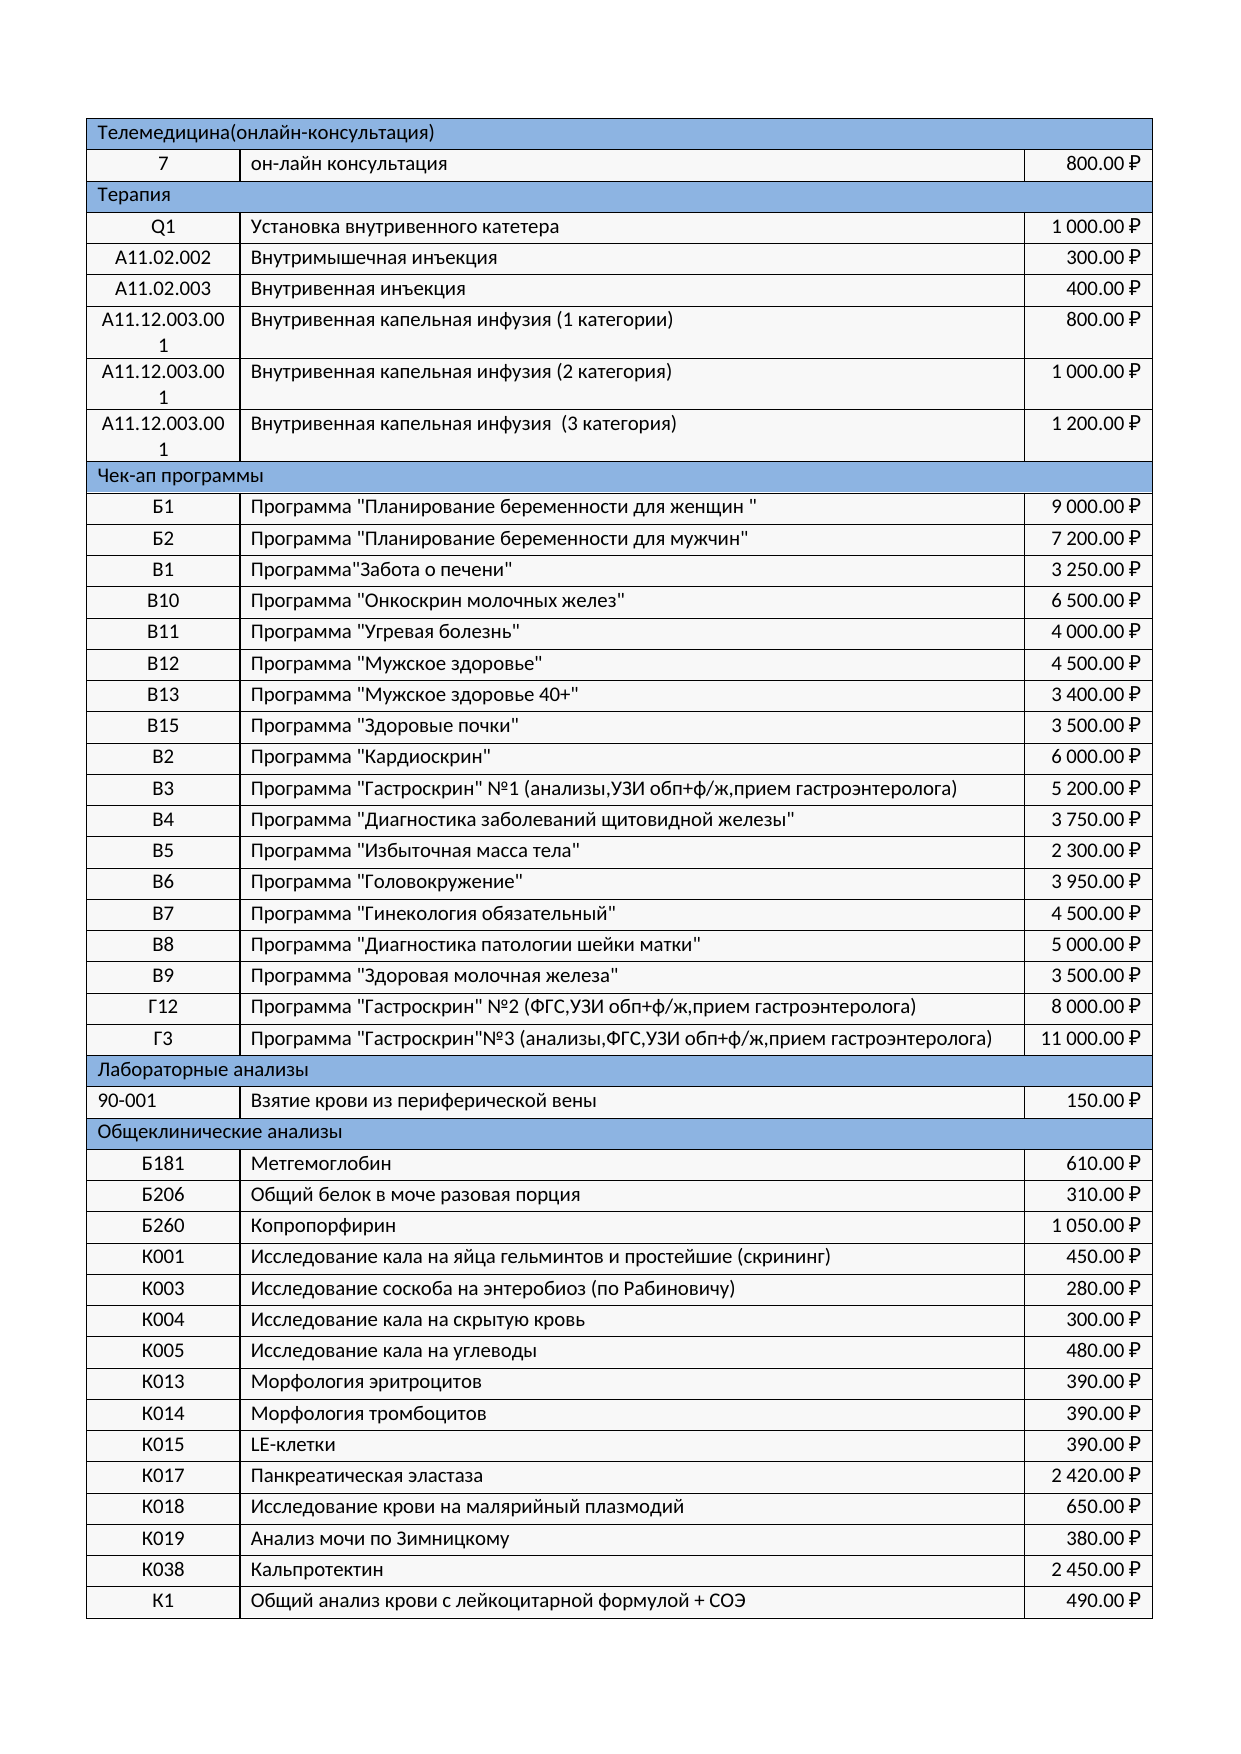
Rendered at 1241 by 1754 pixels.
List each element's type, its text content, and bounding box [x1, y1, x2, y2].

table_cell 3 500.00 ₽ [1025, 962, 1152, 992]
table_cell 390.00 ₽ [1025, 1400, 1152, 1430]
table_cell 650.00 ₽ [1025, 1494, 1152, 1524]
table_cell 3 950.00 ₽ [1025, 869, 1152, 899]
table_cell А11.12.003.001 [87, 359, 239, 409]
table_cell 1 200.00 ₽ [1025, 410, 1152, 461]
table_cell Программа "Гастроскрин" №2 (ФГС,УЗИ обп+ф/ж,прием гастроэнтеролога) [241, 994, 1024, 1024]
table_cell Анализ мочи по Зимницкому [241, 1525, 1024, 1555]
table_cell К001 [87, 1244, 239, 1274]
table_cell 800.00 ₽ [1025, 307, 1152, 357]
table_cell А11.12.003.001 [87, 307, 239, 357]
table_cell Лабораторные анализы [87, 1056, 1152, 1086]
table_cell [1153, 1368, 1240, 1399]
table_cell [1153, 711, 1240, 742]
table_cell [1153, 649, 1240, 680]
table_cell [1153, 586, 1240, 617]
table_cell Б181 [87, 1150, 239, 1180]
table_cell 280.00 ₽ [1025, 1275, 1152, 1305]
table_cell 7 [87, 150, 239, 181]
table_cell В5 [87, 837, 239, 867]
table_cell Программа "Здоровые почки" [241, 712, 1024, 742]
table_cell Внутривенная капельная инфузия (2 категория) [241, 359, 1024, 409]
table_cell Г3 [87, 1025, 239, 1055]
table_cell [1153, 1180, 1240, 1211]
table_cell [1153, 680, 1240, 711]
table_cell В8 [87, 931, 239, 961]
table_cell К1 [87, 1587, 239, 1617]
table_cell [1153, 243, 1240, 274]
table_cell [1153, 212, 1240, 243]
table_cell Общий анализ крови с лейкоцитарной формулой + СОЭ [241, 1587, 1024, 1617]
table_cell [1153, 306, 1240, 357]
table_cell Программа "Здоровая молочная железа" [241, 962, 1024, 992]
table_cell В7 [87, 900, 239, 930]
table_cell Внутривенная инъекция [241, 275, 1024, 306]
table_cell [1153, 1118, 1240, 1149]
table_cell [1153, 930, 1240, 961]
table_cell 9 000.00 ₽ [1025, 494, 1152, 524]
table_cell Г12 [87, 994, 239, 1024]
table_cell Морфология тромбоцитов [241, 1400, 1024, 1430]
table_cell К013 [87, 1369, 239, 1399]
table_cell Кальпротектин [241, 1556, 1024, 1586]
table_cell 1 000.00 ₽ [1025, 213, 1152, 243]
table_cell В3 [87, 775, 239, 805]
table_cell 5 200.00 ₽ [1025, 775, 1152, 805]
table_cell Взятие крови из периферической вены [241, 1087, 1024, 1117]
table_cell 7 200.00 ₽ [1025, 525, 1152, 555]
table_cell А11.02.002 [87, 244, 239, 274]
table_cell 6 500.00 ₽ [1025, 587, 1152, 617]
table_cell [1153, 1274, 1240, 1305]
table_cell В13 [87, 681, 239, 711]
table_cell [1153, 524, 1240, 555]
table_cell [1153, 1055, 1240, 1086]
table_cell Программа "Гастроскрин" №1 (анализы,УЗИ обп+ф/ж,прием гастроэнтеролога) [241, 775, 1024, 805]
table_cell 4 000.00 ₽ [1025, 619, 1152, 649]
table_cell Внутривенная капельная инфузия (3 категория) [241, 410, 1024, 461]
table_cell Внутривенная капельная инфузия (1 категории) [241, 307, 1024, 357]
table_cell Внутримышечная инъекция [241, 244, 1024, 274]
table_cell В11 [87, 619, 239, 649]
table_cell [1153, 1149, 1240, 1180]
table_cell 1 050.00 ₽ [1025, 1212, 1152, 1242]
table_cell [1153, 1555, 1240, 1586]
table_cell [1153, 1461, 1240, 1492]
table_cell 11 000.00 ₽ [1025, 1025, 1152, 1055]
table_cell 390.00 ₽ [1025, 1369, 1152, 1399]
table_cell [1153, 805, 1240, 836]
table_cell Исследование кала на углеводы [241, 1337, 1024, 1367]
table_cell К014 [87, 1400, 239, 1430]
table_cell [1153, 409, 1240, 461]
table_cell Q1 [87, 213, 239, 243]
table_cell 2 450.00 ₽ [1025, 1556, 1152, 1586]
table_cell Программа "Онкоскрин молочных желез" [241, 587, 1024, 617]
table_cell [1153, 743, 1240, 774]
table_cell В6 [87, 869, 239, 899]
table_cell Б1 [87, 494, 239, 524]
table_cell [1153, 1086, 1240, 1117]
table_cell А11.02.003 [87, 275, 239, 306]
table_cell 2 300.00 ₽ [1025, 837, 1152, 867]
table_cell К019 [87, 1525, 239, 1555]
table_cell К005 [87, 1337, 239, 1367]
table_cell [1153, 1243, 1240, 1274]
table_cell В9 [87, 962, 239, 992]
table_cell 5 000.00 ₽ [1025, 931, 1152, 961]
table_cell Чек-ап программы [87, 462, 1152, 492]
table_cell [1153, 899, 1240, 930]
table_cell [1153, 1399, 1240, 1430]
table_cell К003 [87, 1275, 239, 1305]
table_cell Терапия [87, 182, 1152, 212]
table_cell К017 [87, 1462, 239, 1492]
table_cell Телемедицина(онлайн-консультация) [87, 119, 1152, 149]
table_cell [1153, 1305, 1240, 1336]
table_cell [1153, 118, 1240, 149]
table_cell [1153, 618, 1240, 649]
table_cell Программа "Планирование беременности для женщин " [241, 494, 1024, 524]
table_cell [1153, 868, 1240, 899]
table_cell [1153, 461, 1240, 492]
table_cell Программа "Избыточная масса тела" [241, 837, 1024, 867]
table_cell Исследование кала на яйца гельминтов и простейшие (скрининг) [241, 1244, 1024, 1274]
table_cell [1153, 493, 1240, 524]
table_cell [1153, 358, 1240, 409]
table_cell В4 [87, 806, 239, 836]
table_cell LЕ-клетки [241, 1431, 1024, 1461]
table_cell Б260 [87, 1212, 239, 1242]
table_cell Исследование соскоба на энтеробиоз (по Рабиновичу) [241, 1275, 1024, 1305]
table_cell 4 500.00 ₽ [1025, 900, 1152, 930]
table_cell Б2 [87, 525, 239, 555]
table_cell 2 420.00 ₽ [1025, 1462, 1152, 1492]
table_cell [1153, 1211, 1240, 1242]
table_cell А11.12.003.001 [87, 410, 239, 461]
table_cell Программа "Мужское здоровье 40+" [241, 681, 1024, 711]
table_cell К015 [87, 1431, 239, 1461]
table_cell [1153, 1336, 1240, 1367]
table_cell В1 [87, 556, 239, 586]
table_cell Программа "Головокружение" [241, 869, 1024, 899]
table_cell Программа "Диагностика патологии шейки матки" [241, 931, 1024, 961]
table_cell [1153, 181, 1240, 212]
table_cell Программа "Гастроскрин"№3 (анализы,ФГС,УЗИ обп+ф/ж,прием гастроэнтеролога) [241, 1025, 1024, 1055]
table_cell 150.00 ₽ [1025, 1087, 1152, 1117]
table_cell К004 [87, 1306, 239, 1336]
table_cell 310.00 ₽ [1025, 1181, 1152, 1211]
table_cell Исследование крови на малярийный плазмодий [241, 1494, 1024, 1524]
table_cell Программа "Мужское здоровье" [241, 650, 1024, 680]
table_cell Установка внутривенного катетера [241, 213, 1024, 243]
table_cell 90-001 [87, 1087, 239, 1117]
table_cell 450.00 ₽ [1025, 1244, 1152, 1274]
table_cell Общеклинические анализы [87, 1119, 1152, 1149]
table_cell 8 000.00 ₽ [1025, 994, 1152, 1024]
table_cell [1153, 149, 1240, 181]
table_cell [1153, 1430, 1240, 1461]
table_cell 400.00 ₽ [1025, 275, 1152, 306]
table_cell 610.00 ₽ [1025, 1150, 1152, 1180]
table_cell 3 250.00 ₽ [1025, 556, 1152, 586]
table_cell [1153, 961, 1240, 992]
table_cell Программа "Гинекология обязательный" [241, 900, 1024, 930]
table_cell В15 [87, 712, 239, 742]
table_cell [1153, 555, 1240, 586]
table_cell В12 [87, 650, 239, 680]
table_cell Программа"Забота о печени" [241, 556, 1024, 586]
table_cell 1 000.00 ₽ [1025, 359, 1152, 409]
table_cell В2 [87, 744, 239, 774]
table_cell Исследование кала на скрытую кровь [241, 1306, 1024, 1336]
table_cell 300.00 ₽ [1025, 244, 1152, 274]
table_cell 3 400.00 ₽ [1025, 681, 1152, 711]
table_cell 490.00 ₽ [1025, 1587, 1152, 1617]
table_cell К018 [87, 1494, 239, 1524]
table_cell [1153, 836, 1240, 867]
table_cell он-лайн консультация [241, 150, 1024, 181]
table_cell 300.00 ₽ [1025, 1306, 1152, 1336]
table_cell К038 [87, 1556, 239, 1586]
table_cell Метгемоглобин [241, 1150, 1024, 1180]
table_cell Программа "Угревая болезнь" [241, 619, 1024, 649]
table_cell Морфология эритроцитов [241, 1369, 1024, 1399]
table_cell 800.00 ₽ [1025, 150, 1152, 181]
table_cell [1153, 1524, 1240, 1555]
table_cell Общий белок в моче разовая порция [241, 1181, 1024, 1211]
table_cell [1153, 1024, 1240, 1055]
table_cell 3 500.00 ₽ [1025, 712, 1152, 742]
table_cell Панкреатическая эластаза [241, 1462, 1024, 1492]
table_cell [1153, 1493, 1240, 1524]
table_cell 390.00 ₽ [1025, 1431, 1152, 1461]
table_cell Программа "Планирование беременности для мужчин" [241, 525, 1024, 555]
table_cell Программа "Диагностика заболеваний щитовидной железы" [241, 806, 1024, 836]
table_cell [1153, 1586, 1240, 1617]
table_cell Копропорфирин [241, 1212, 1024, 1242]
table_cell В10 [87, 587, 239, 617]
table_cell 6 000.00 ₽ [1025, 744, 1152, 774]
table_cell 3 750.00 ₽ [1025, 806, 1152, 836]
table_cell [1153, 774, 1240, 805]
table_cell Б206 [87, 1181, 239, 1211]
table_cell 480.00 ₽ [1025, 1337, 1152, 1367]
table_cell Программа "Кардиоскрин" [241, 744, 1024, 774]
table_cell 4 500.00 ₽ [1025, 650, 1152, 680]
table_cell [1153, 993, 1240, 1024]
table_cell [1153, 274, 1240, 306]
table_cell 380.00 ₽ [1025, 1525, 1152, 1555]
